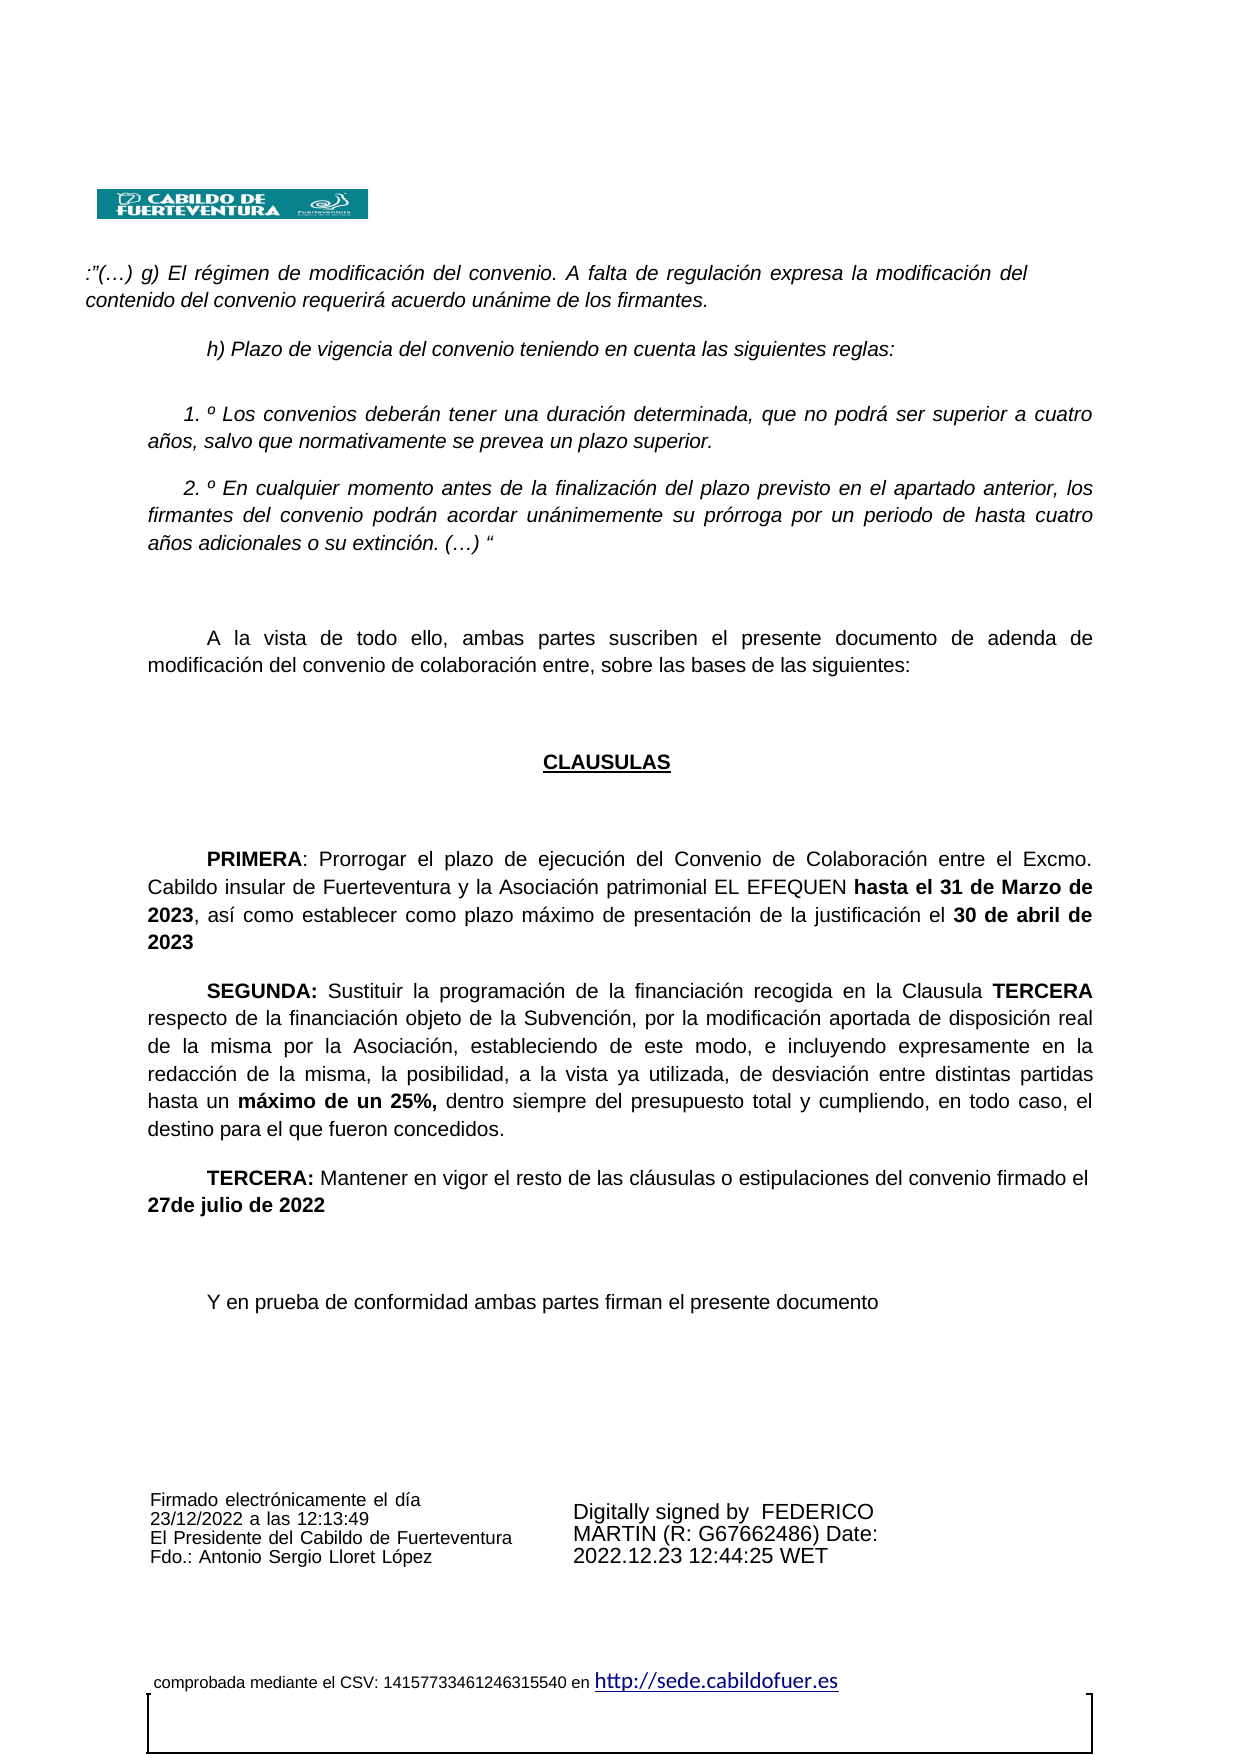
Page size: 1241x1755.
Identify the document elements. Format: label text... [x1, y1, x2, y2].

list º Los convenios deberán tener una duración determinada, que no podrá ser superior a cuatro años, salvo que normativamente se prevea un plazo superior. [124, 401, 1093, 453]
text Y en prueba de conformidad ambas partes firman el presente documento [207, 1290, 1107, 1314]
text El Presidente del Cabildo de Fuerteventura Fdo.: Antonio Sergio Lloret López [150, 1529, 516, 1568]
text h) Plazo de vigencia del convenio teniendo en cuenta las siguientes reglas: [207, 336, 1107, 360]
text :”(…) g) El régimen de modificación del convenio. A falta de regulación expresa la modificación del contenido del convenio requerirá acuerdo unánime de los firmantes. [85, 260, 1093, 312]
text CLAUSULAS [106, 750, 1107, 774]
text PRIMERA: Prorrogar el plazo de ejecución del Convenio de Colaboración entre el Excmo. Cabildo insular de Fuerteventura y la Asociación patrimonial EL EFEQUEN hasta el 31 de Marzo de 2023, así como establecer como plazo máximo de presentación de la justificación el 30 de abril de 2023 [147, 847, 1093, 954]
text Firmado electrónicamente el día 23/12/2022 a las 12:13:49 [150, 1491, 424, 1529]
picture [97, 189, 369, 219]
text SEGUNDA: Sustituir la programación de la financiación recogida en la Clausula TERCERA respecto de la financiación objeto de la Subvención, por la modificación aportada de disposición real de la misma por la Asociación, estableciendo de este modo, e incluyendo expresamente en la redacción de la misma, la posibilidad, a la vista ya utilizada, de desviación entre distintas partidas hasta un máximo de un 25%, dentro siempre del presupuesto total y cumpliendo, en todo caso, el destino para el que fueron concedidos. [147, 978, 1093, 1141]
text 27de julio de 2022 [147, 1193, 1107, 1217]
text Digitally signed by FEDERICO MARTIN (R: G67662486) Date: 2022.12.23 12:44:25 WET [573, 1502, 941, 1568]
text A la vista de todo ello, ambas partes suscriben el presente documento de adenda de modificación del convenio de colaboración entre, sobre las bases de las siguientes: [147, 626, 1093, 677]
text TERCERA: Mantener en vigor el resto de las cláusulas o estipulaciones del convenio firmado el [207, 1166, 1107, 1189]
list º En cualquier momento antes de la finalización del plazo previsto en el apartado anterior, los firmantes del convenio podrán acordar unánimemente su prórroga por un periodo de hasta cuatro años adicionales o su extinción. (…) “ [124, 476, 1093, 555]
